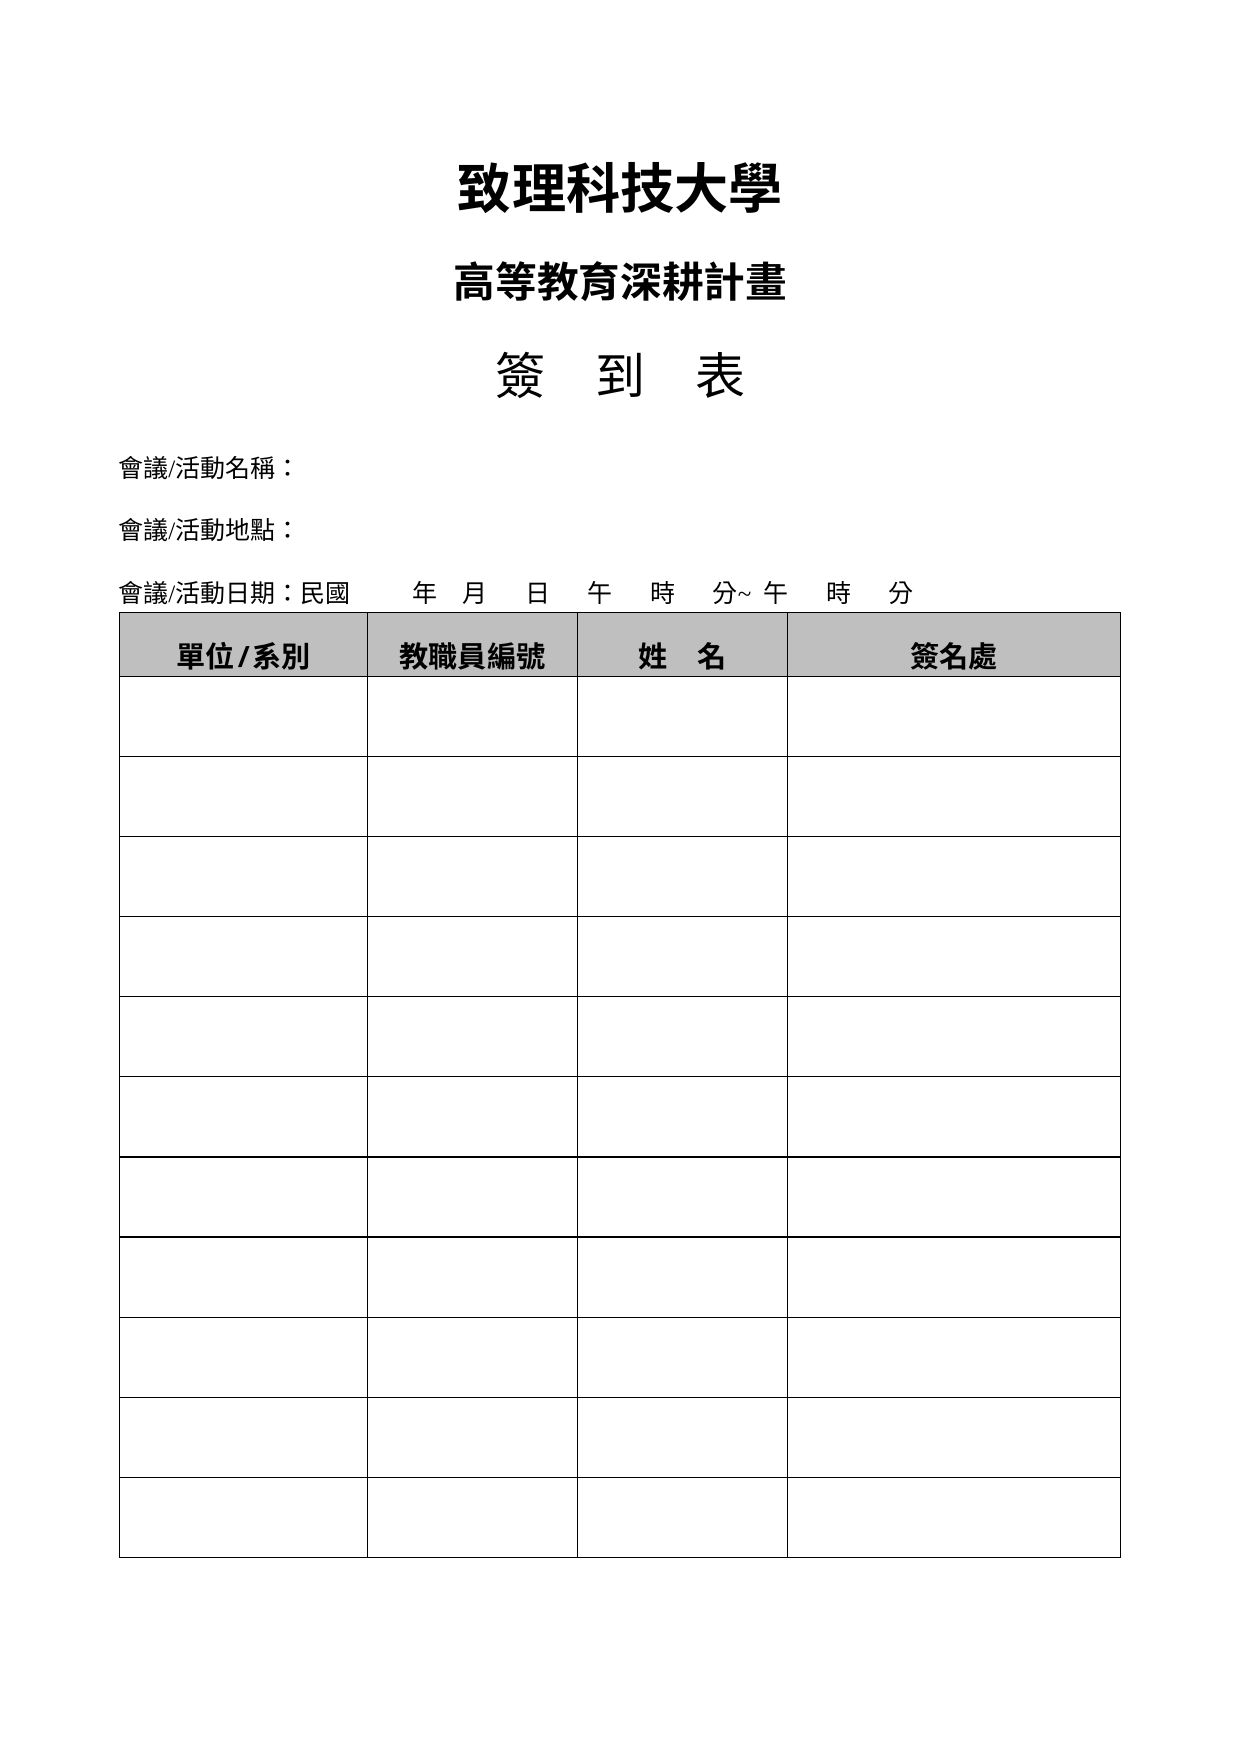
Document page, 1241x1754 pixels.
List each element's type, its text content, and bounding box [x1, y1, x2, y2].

table_cell [788, 837, 1120, 916]
table_cell [368, 1158, 577, 1236]
table_cell [120, 677, 367, 756]
table_cell [120, 1238, 367, 1317]
table_header 單位/系別 [120, 613, 367, 676]
text 高等教育深耕計畫 [118, 237, 1122, 300]
table_cell [578, 917, 787, 996]
table_cell [368, 677, 577, 756]
table_cell [368, 1238, 577, 1317]
table_cell [578, 1478, 787, 1557]
table_cell [368, 1318, 577, 1397]
table_cell [120, 837, 367, 916]
text 會議/活動地點： [118, 487, 1122, 550]
text 會議/活動日期：民國 年 月 日 午 時 分~ 午 時 分 [118, 550, 1122, 612]
table_cell [788, 1158, 1120, 1236]
table_cell [120, 1398, 367, 1477]
table_cell [788, 917, 1120, 996]
table_cell [578, 1238, 787, 1317]
table_cell [368, 917, 577, 996]
text 致理科技大學 [118, 112, 1122, 237]
table_cell [578, 677, 787, 756]
table_cell [578, 1318, 787, 1397]
table_cell [578, 997, 787, 1076]
text 簽 到 表 [118, 300, 1122, 425]
table_cell [788, 1318, 1120, 1397]
table_header 簽名處 [788, 613, 1120, 676]
table_cell [578, 1158, 787, 1236]
table_cell [788, 1077, 1120, 1156]
table_header 教職員編號 [368, 613, 577, 676]
table_cell [120, 1077, 367, 1156]
table_cell [368, 1398, 577, 1477]
table_cell [368, 837, 577, 916]
table_cell [368, 757, 577, 836]
table_cell [578, 757, 787, 836]
table_cell [788, 1478, 1120, 1557]
table_cell [788, 677, 1120, 756]
table_cell [368, 997, 577, 1076]
table_cell [120, 757, 367, 836]
table_cell [120, 997, 367, 1076]
table_cell [368, 1478, 577, 1557]
table_cell [120, 1318, 367, 1397]
table_cell [120, 917, 367, 996]
table_cell [578, 1077, 787, 1156]
table_cell [788, 997, 1120, 1076]
table_cell [788, 1238, 1120, 1317]
table_cell [368, 1077, 577, 1156]
table_header 姓 名 [578, 613, 787, 676]
table_cell [120, 1158, 367, 1236]
text 會議/活動名稱： [118, 425, 1122, 487]
table_cell [578, 1398, 787, 1477]
table_cell [578, 837, 787, 916]
table_cell [788, 757, 1120, 836]
table_cell [120, 1478, 367, 1557]
table_cell [788, 1398, 1120, 1477]
